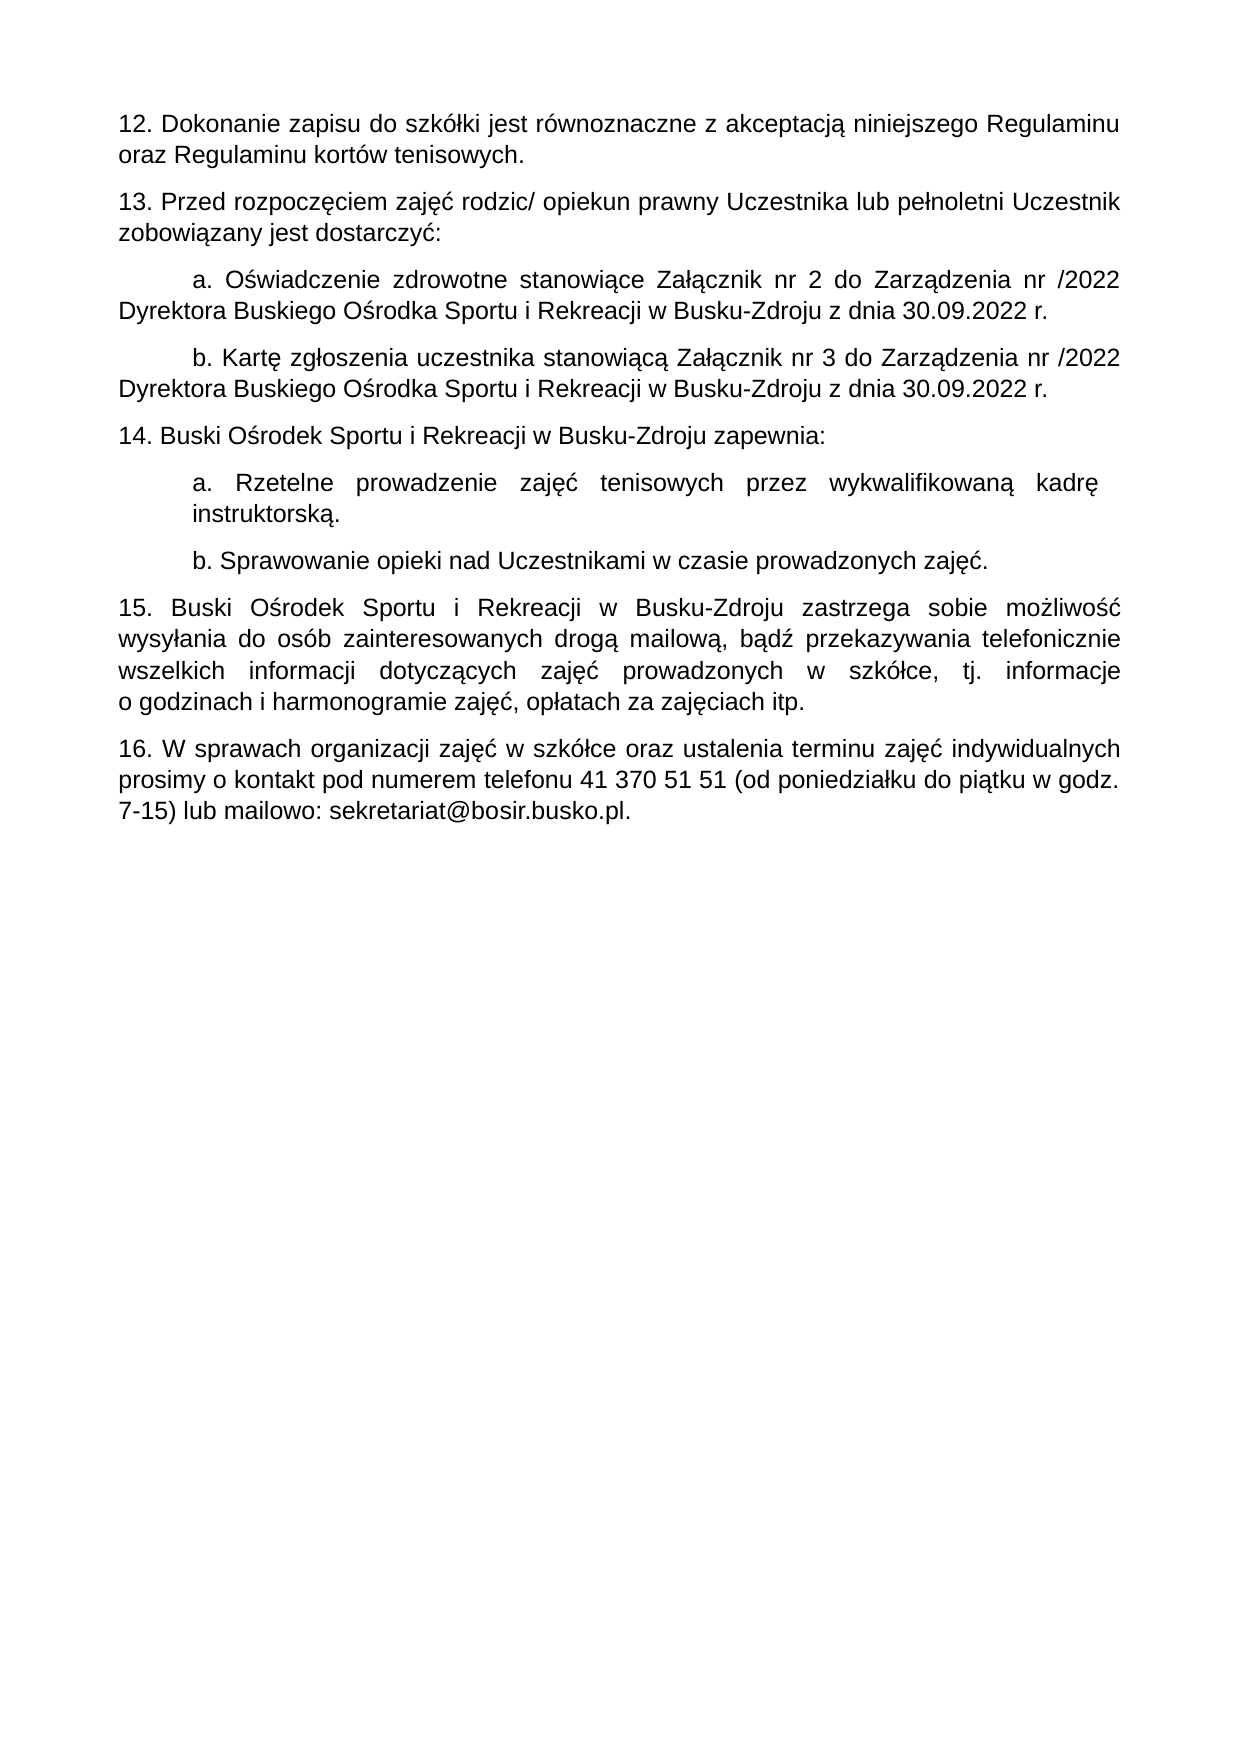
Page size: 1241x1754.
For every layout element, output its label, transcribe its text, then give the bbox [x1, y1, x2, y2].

text a. Rzetelne prowadzenie zajęć tenisowych przez wykwalifikowaną kadrę instruktorską. [118, 466, 1122, 528]
text 16. W sprawach organizacji zajęć w szkółce oraz ustalenia terminu zajęć indywidualnych prosimy o kontakt pod numerem telefonu 41 370 51 51 (od poniedziałku do piątku w godz. 7-15) lub mailowo: sekretariat@bosir.busko.pl. [118, 731, 1122, 825]
text b. Sprawowanie opieki nad Uczestnikami w czasie prowadzonych zajęć. [118, 544, 1122, 575]
text a. Oświadczenie zdrowotne stanowiące Załącznik nr 2 do Zarządzenia nr /2022 Dyrektora Buskiego Ośrodka Sportu i Rekreacji w Busku-Zdroju z dnia 30.09.2022 r. [118, 262, 1122, 325]
text 12. Dokonanie zapisu do szkółki jest równoznaczne z akceptacją niniejszego Regulaminu oraz Regulaminu kortów tenisowych. [118, 106, 1122, 169]
text 13. Przed rozpoczęciem zajęć rodzic/ opiekun prawny Uczestnika lub pełnoletni Uczestnik zobowiązany jest dostarczyć: [118, 184, 1122, 247]
text 15. Buski Ośrodek Sportu i Rekreacji w Busku-Zdroju zastrzega sobie możliwość wysyłania do osób zainteresowanych drogą mailową, bądź przekazywania telefonicznie wszelkich informacji dotyczących zajęć prowadzonych w szkółce, tj. informacje o godzinach i harmonogramie zajęć, opłatach za zajęciach itp. [118, 591, 1122, 716]
text b. Kartę zgłoszenia uczestnika stanowiącą Załącznik nr 3 do Zarządzenia nr /2022 Dyrektora Buskiego Ośrodka Sportu i Rekreacji w Busku-Zdroju z dnia 30.09.2022 r. [118, 341, 1122, 403]
text 14. Buski Ośrodek Sportu i Rekreacji w Busku-Zdroju zapewnia: [118, 419, 1122, 450]
